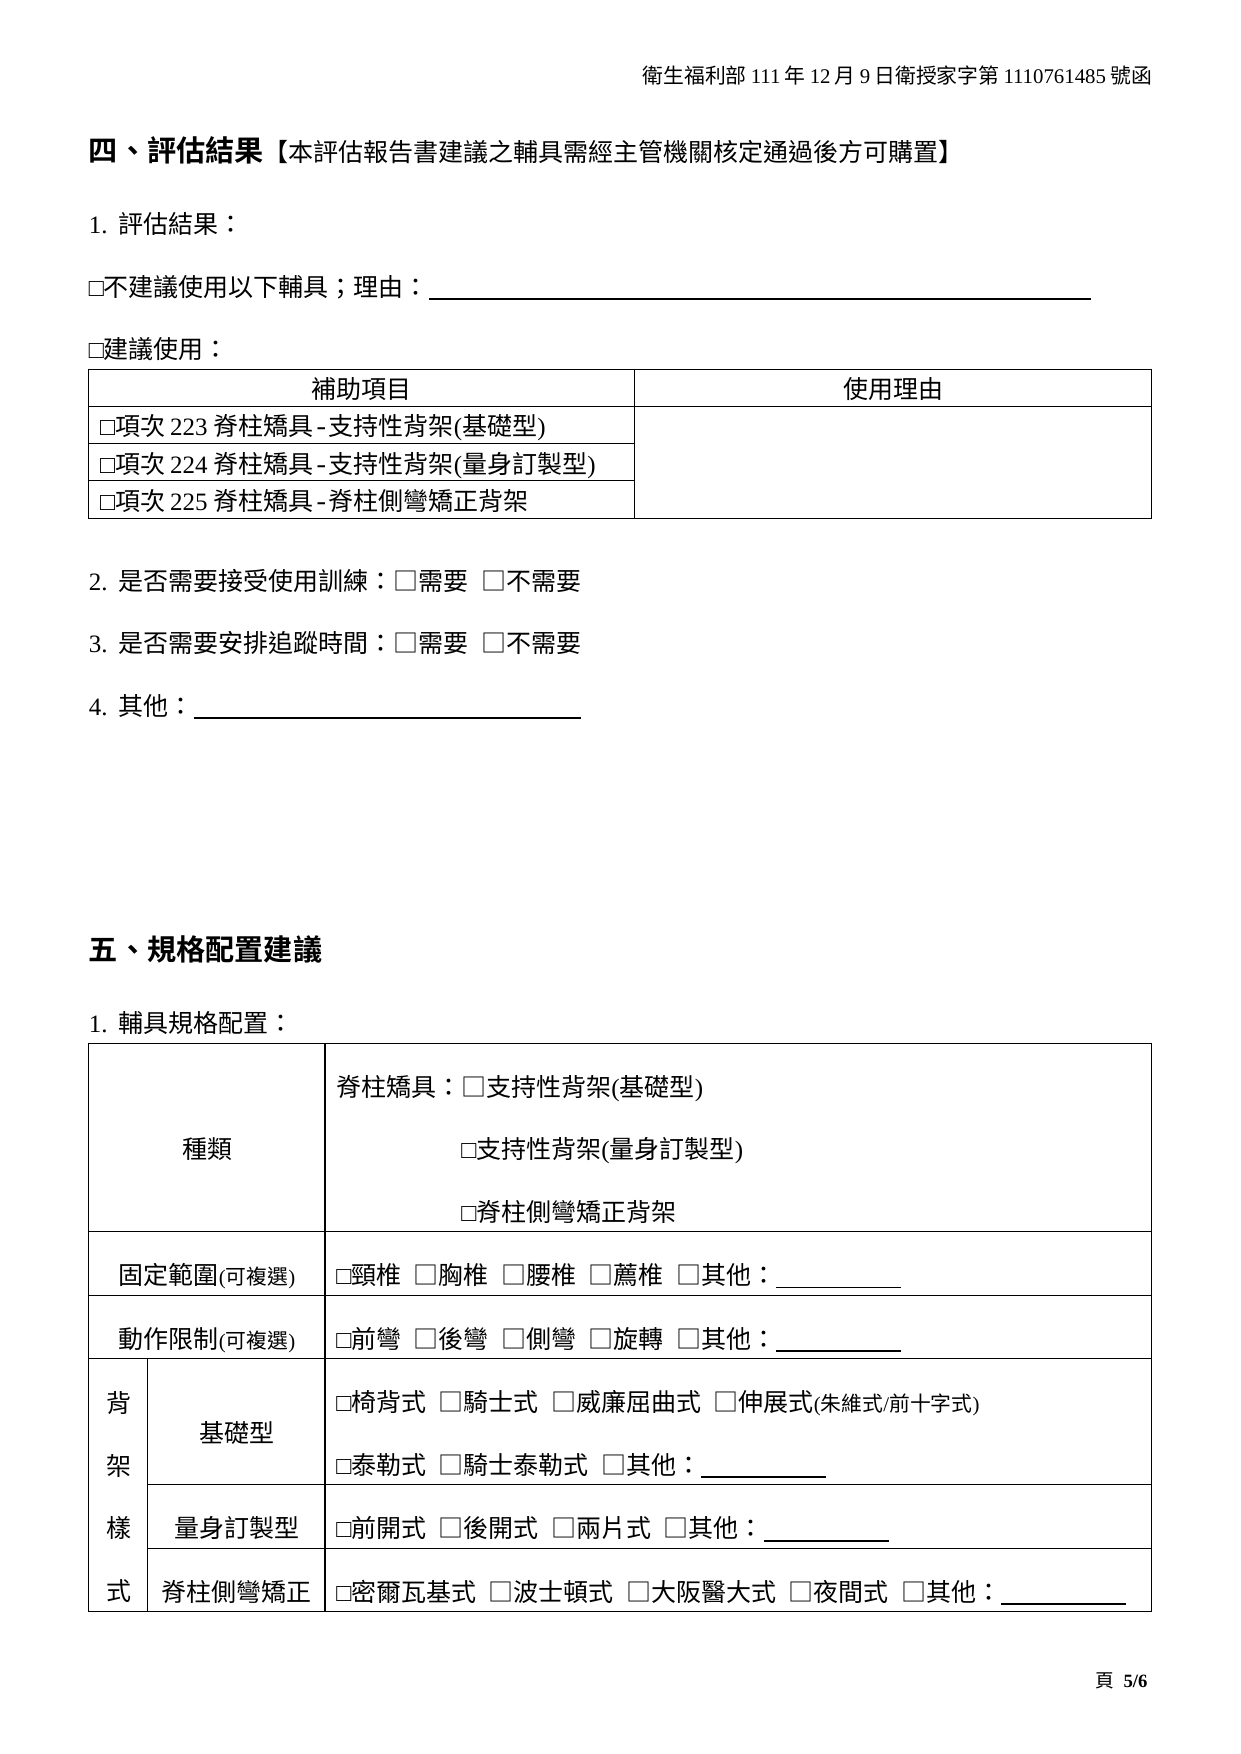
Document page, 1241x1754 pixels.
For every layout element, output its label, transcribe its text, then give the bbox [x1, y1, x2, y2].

table_cell 背架樣式 [89, 1359, 147, 1611]
list 其他： [89, 662, 1152, 725]
table_cell 基礎型 [148, 1359, 324, 1484]
table_header 脊柱矯具：□支持性背架(基礎型) □支持性背架(量身訂製型) □脊柱側彎矯正背架 [326, 1044, 1151, 1231]
table_cell 量身訂製型 [148, 1485, 324, 1548]
table_cell □頸椎 □胸椎 □腰椎 □薦椎 □其他： [326, 1232, 1151, 1294]
table_header 補助項目 [89, 370, 634, 406]
list 評估結果： [89, 181, 1154, 243]
table_cell □項次223 脊柱矯具-支持性背架(基礎型) [89, 407, 634, 443]
table_cell 固定範圍(可複選) [89, 1232, 324, 1294]
list 是否需要接受使用訓練：□需要 □不需要 [89, 537, 1152, 600]
table_cell □密爾瓦基式 □波士頓式 □大阪醫大式 □夜間式 □其他： [326, 1549, 1151, 1611]
table_cell □項次225 脊柱矯具-脊柱側彎矯正背架 [89, 481, 634, 518]
table_cell □前彎 □後彎 □側彎 □旋轉 □其他： [326, 1296, 1151, 1358]
table_cell □前開式 □後開式 □兩片式 □其他： [326, 1485, 1151, 1548]
table_header 種類 [89, 1044, 324, 1231]
list 是否需要安排追蹤時間：□需要 □不需要 [89, 600, 1152, 662]
table_header 使用理由 [635, 370, 1151, 406]
table_cell 脊柱側彎矯正 [148, 1549, 324, 1611]
text □建議使用： [89, 306, 1152, 368]
text 五、規格配置建議 [89, 906, 1152, 969]
table_cell □椅背式 □騎士式 □威廉屈曲式 □伸展式(朱維式/前十字式) □泰勒式 □騎士泰勒式 □其他： [326, 1359, 1151, 1484]
text 四、評估結果【本評估報告書建議之輔具需經主管機關核定通過後方可購置】 [89, 107, 1152, 170]
text □不建議使用以下輔具；理由： [88, 243, 1154, 306]
table_cell □項次224 脊柱矯具-支持性背架(量身訂製型) [89, 444, 634, 480]
table_cell [635, 407, 1151, 518]
list 輔具規格配置： [89, 980, 1152, 1042]
table_cell 動作限制(可複選) [89, 1296, 324, 1358]
